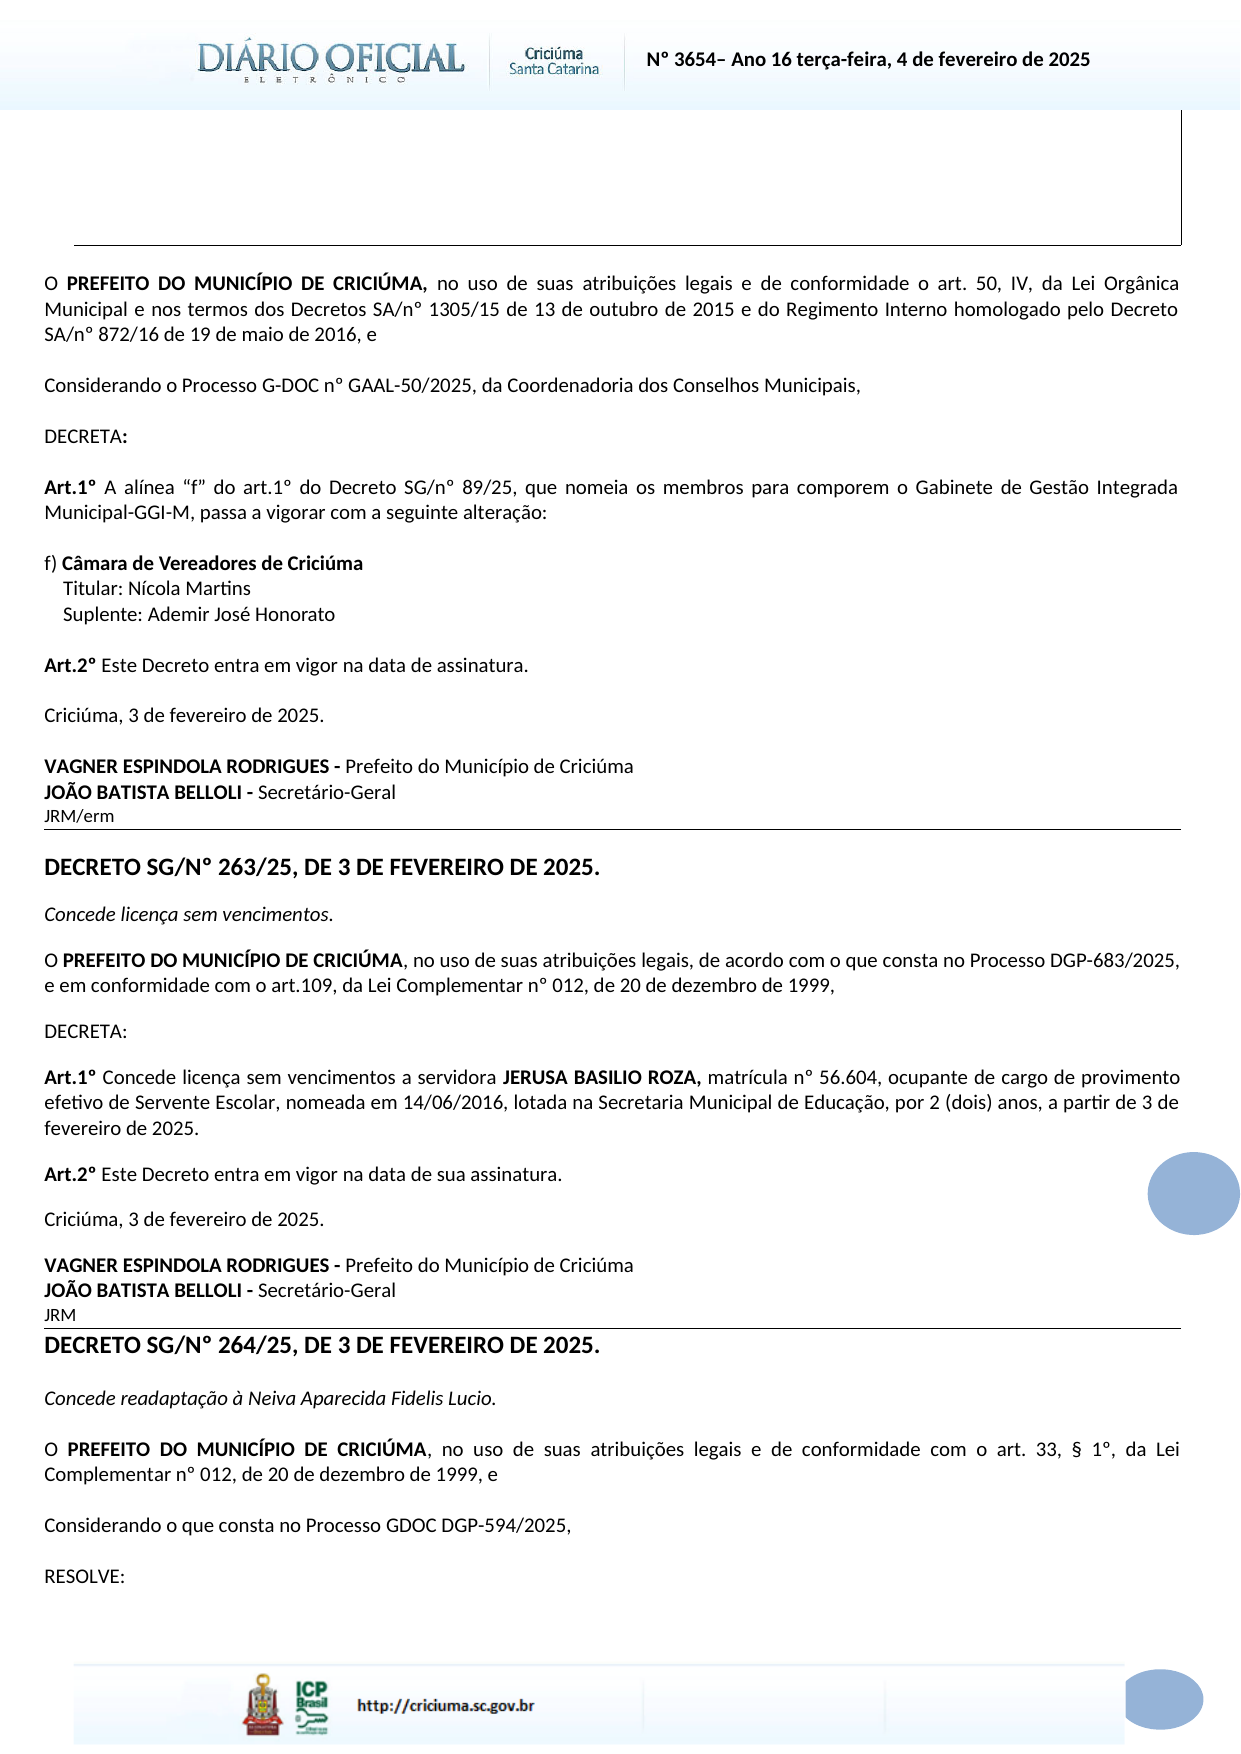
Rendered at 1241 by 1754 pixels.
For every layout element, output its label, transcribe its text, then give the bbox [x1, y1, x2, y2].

text f) Câmara de Vereadores de Criciúma [44, 550, 1181, 576]
text Suplente: Ademir José Honorato [44, 601, 1181, 626]
text Criciúma, 3 de fevereiro de 2025. [44, 703, 1181, 728]
text Art.2º Este Decreto entra em vigor na data de assinatura. [44, 652, 1181, 677]
text Criciúma, 3 de fevereiro de 2025. [44, 1206, 1174, 1232]
text JRM/erm [44, 804, 1181, 829]
text Concede readaptação à Neiva Aparecida Fidelis Lucio. [44, 1385, 1181, 1410]
text DECRETO SG/Nº 264/25, DE 3 DE FEVEREIRO DE 2025. [44, 1329, 1181, 1359]
text Art.2º Este Decreto entra em vigor na data de sua assinatura. [44, 1161, 1163, 1186]
text VAGNER ESPINDOLA RODRIGUES - Prefeito do Município de Criciúma [44, 1252, 1181, 1278]
text Considerando o Processo G-DOC nº GAAL-50/2025, da Coordenadoria dos Conselhos Municipais, [44, 372, 1181, 398]
text O PREFEITO DO MUNICÍPIO DE CRICIÚMA, no uso de suas atribuições legais e de conformidade o art. 50, IV, da Lei Orgânica Municipal e nos termos dos Decretos SA/nº 1305/15 de 13 de outubro de 2015 e do Regimento Interno homologado pelo Decreto SA/nº 872/16 de 19 de maio de 2016, e [44, 271, 1181, 347]
text Titular: Nícola Martins [44, 576, 1181, 601]
text DECRETA: [44, 423, 1181, 448]
text DECRETO SG/Nº 263/25, DE 3 DE FEVEREIRO DE 2025. [44, 851, 1181, 881]
text DECRETA: [44, 1018, 1181, 1044]
text Considerando o que consta no Processo GDOC DGP-594/2025, [44, 1512, 1181, 1537]
text Art.1º Concede licença sem vencimentos a servidora JERUSA BASILIO ROZA, matrícula nº 56.604, ocupante de cargo de provimento efetivo de Servente Escolar, nomeada em 14/06/2016, lotada na Secretaria Municipal de Educação, por 2 (dois) anos, a partir de 3 de fevereiro de 2025. [44, 1064, 1181, 1140]
text JRM [44, 1303, 1181, 1328]
text VAGNER ESPINDOLA RODRIGUES - Prefeito do Município de Criciúma [44, 753, 1181, 779]
text O PREFEITO DO MUNICÍPIO DE CRICIÚMA, no uso de suas atribuições legais e de conformidade com o art. 33, § 1º, da Lei Complementar nº 012, de 20 de dezembro de 1999, e [44, 1436, 1181, 1487]
text O PREFEITO DO MUNICÍPIO DE CRICIÚMA, no uso de suas atribuições legais, de acordo com o que consta no Processo DGP-683/2025, e em conformidade com o art.109, da Lei Complementar nº 012, de 20 de dezembro de 1999, [44, 947, 1181, 998]
text JOÃO BATISTA BELLOLI - Secretário-Geral [44, 1278, 1181, 1303]
text Art.1º A alínea “f” do art.1º do Decreto SG/nº 89/25, que nomeia os membros para comporem o Gabinete de Gestão Integrada Municipal-GGI-M, passa a vigorar com a seguinte alteração: [44, 474, 1181, 525]
text RESOLVE: [44, 1563, 1181, 1588]
text JOÃO BATISTA BELLOLI - Secretário-Geral [44, 779, 1181, 804]
text Concede licença sem vencimentos. [44, 902, 1181, 927]
